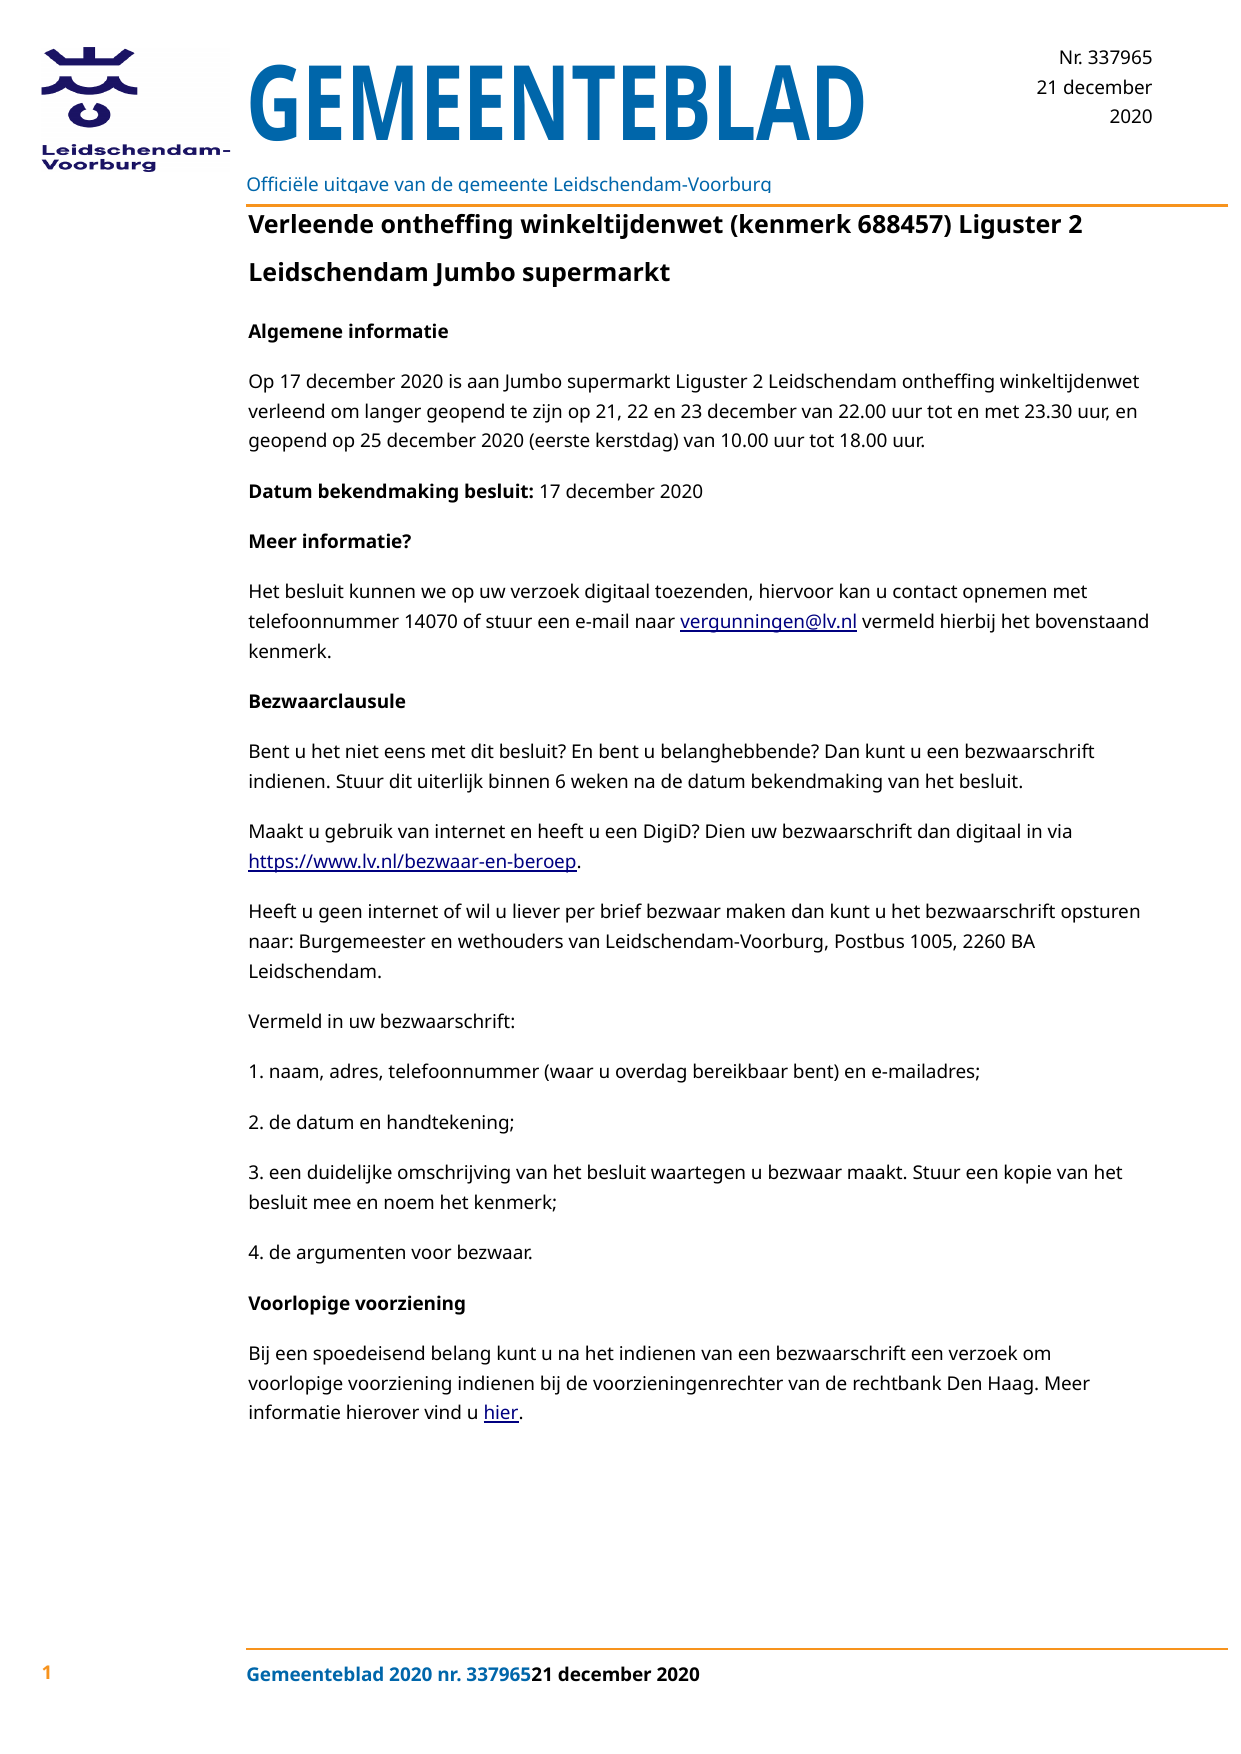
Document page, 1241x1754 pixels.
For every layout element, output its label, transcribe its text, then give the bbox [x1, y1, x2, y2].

text Bij een spoedeisend belang kunt u na het indienen van een bezwaarschrift een verzoek om voorlopige voorziening indienen bij de voorzieningenrechter van de rechtbank Den Haag. Meer informatie hierover vind u hier. [248, 1340, 1152, 1425]
text Meer informatie? [248, 528, 1152, 554]
text Algemene informatie [248, 318, 1152, 344]
text Voorlopige voorziening [248, 1290, 1152, 1316]
picture [41, 47, 231, 172]
text Bent u het niet eens met dit besluit? En bent u belanghebbende? Dan kunt u een bezwaarschrift indienen. Stuur dit uiterlijk binnen 6 weken na de datum bekendmaking van het besluit. [248, 739, 1152, 794]
text Vermeld in uw bezwaarschrift: [248, 1008, 1152, 1034]
text Bezwaarclausule [248, 688, 1152, 714]
text Het besluit kunnen we op uw verzoek digitaal toezenden, hiervoor kan u contact opnemen met telefoonnummer 14070 of stuur een e-mail naar vergunningen@lv.nl vermeld hierbij het bovenstaand kenmerk. [248, 579, 1152, 664]
text Verleende ontheffing winkeltijdenwet (kenmerk 688457) Liguster 2 Leidschendam Jumbo supermarkt [248, 207, 1152, 288]
text Heeft u geen internet of wil u liever per brief bezwaar maken dan kunt u het bezwaarschrift opsturen naar: Burgemeester en wethouders van Leidschendam-Voorburg, Postbus 1005, 2260 BA Leidschendam. [248, 899, 1152, 984]
text 1. naam, adres, telefoonnummer (waar u overdag bereikbaar bent) en e-mailadres; [248, 1059, 1152, 1084]
text 2. de datum en handtekening; [248, 1109, 1152, 1135]
text 4. de argumenten voor bezwaar. [248, 1239, 1152, 1265]
text Datum bekendmaking besluit: 17 december 2020 [248, 478, 1152, 504]
text Op 17 december 2020 is aan Jumbo supermarkt Liguster 2 Leidschendam ontheffing winkeltijdenwet verleend om langer geopend te zijn op 21, 22 en 23 december van 22.00 uur tot en met 23.30 uur, en geopend op 25 december 2020 (eerste kerstdag) van 10.00 uur tot 18.00 uur. [248, 368, 1152, 453]
text 3. een duidelijke omschrijving van het besluit waartegen u bezwaar maakt. Stuur een kopie van het besluit mee en noem het kenmerk; [248, 1159, 1152, 1215]
text Maakt u gebruik van internet en heeft u een DigiD? Dien uw bezwaarschrift dan digitaal in via https://www.lv.nl/bezwaar-en-beroep. [248, 819, 1152, 874]
